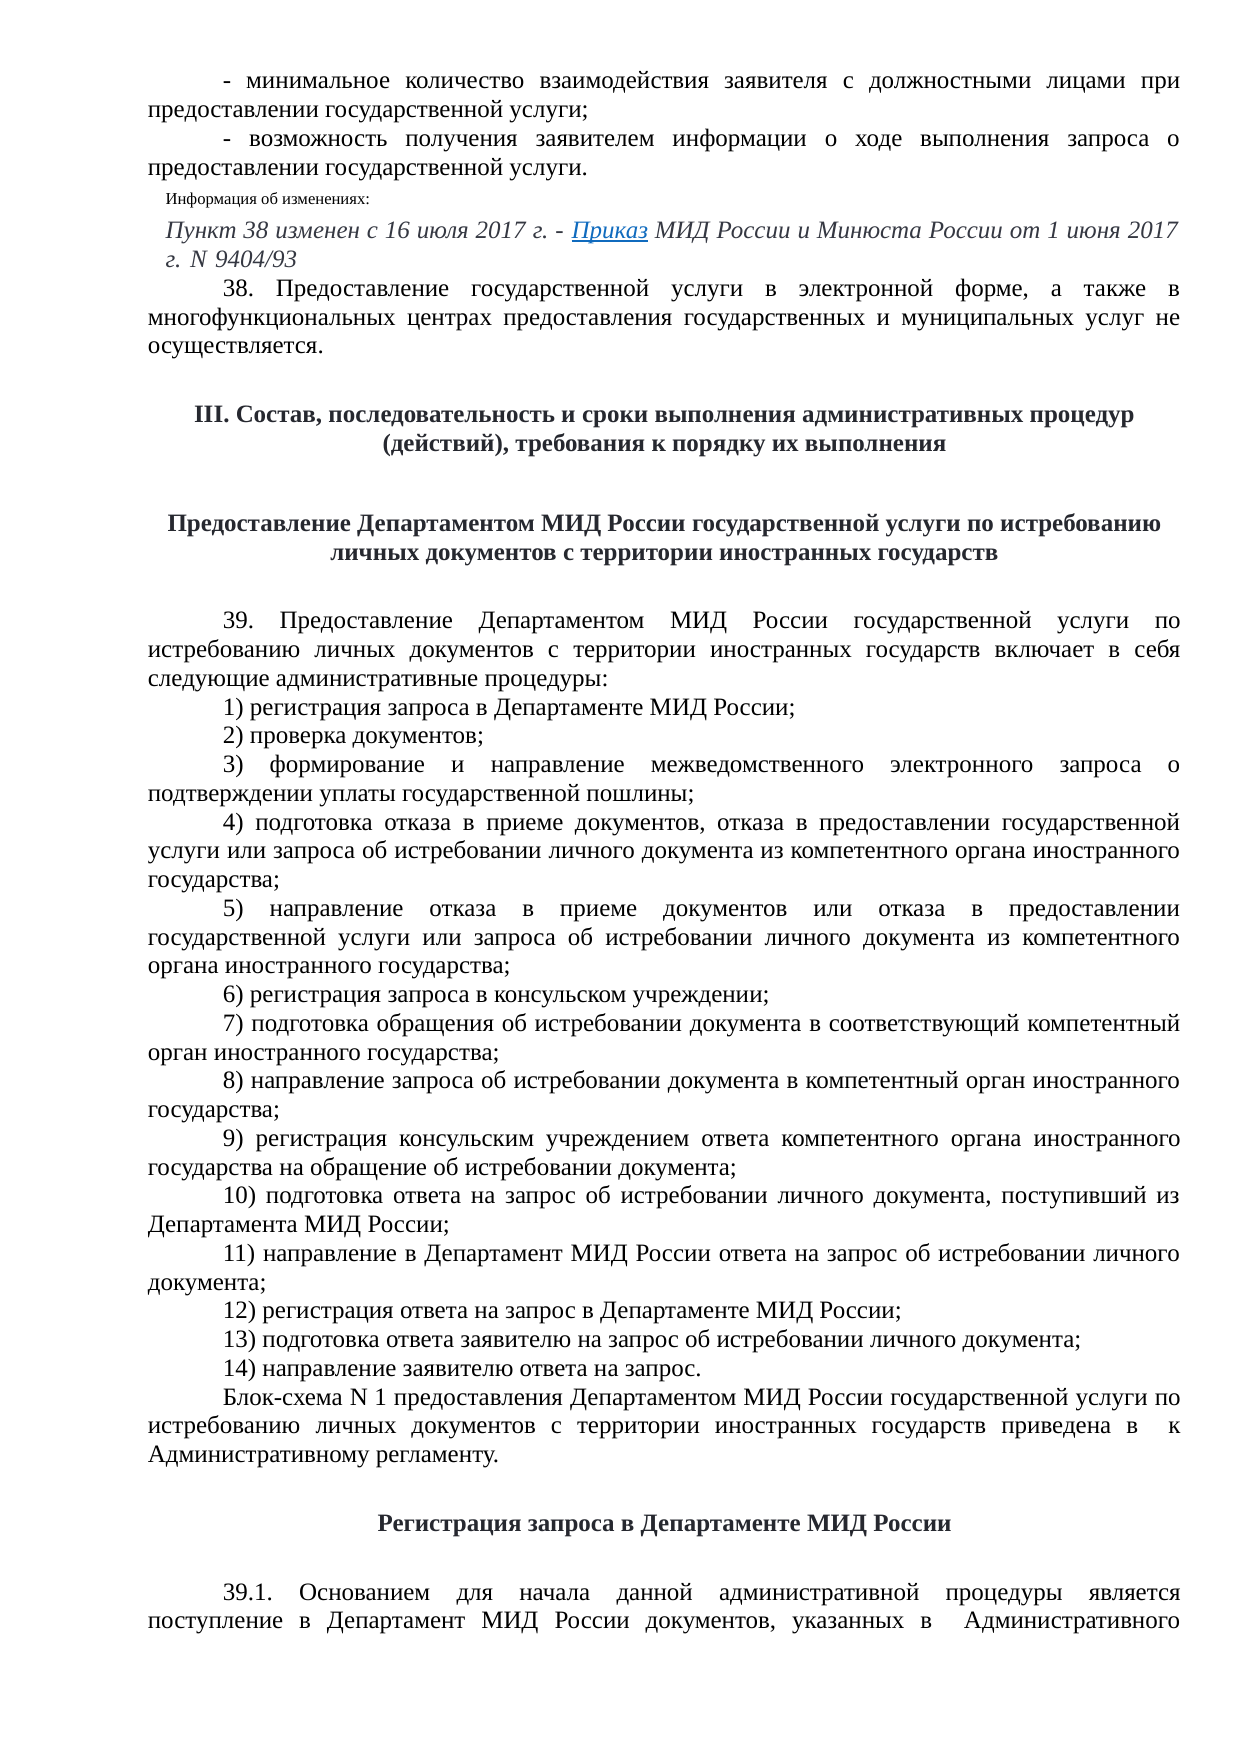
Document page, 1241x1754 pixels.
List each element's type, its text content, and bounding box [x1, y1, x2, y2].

text Пункт 38 изменен с 16 июля 2017 г. - Приказ МИД России и Минюста России от 1 июня 2017 г. N 9404/93 [165, 215, 1181, 273]
text 9) регистрация консульским учреждением ответа компетентного органа иностранного государства на обращение об истребовании документа; [148, 1123, 1181, 1180]
text - минимальное количество взаимодействия заявителя с должностными лицами при предоставлении государственной услуги; [148, 66, 1181, 123]
text Информация об изменениях: [165, 188, 1181, 208]
subtitle Регистрация запроса в Департаменте МИД России [148, 1508, 1181, 1537]
text 1) регистрация запроса в Департаменте МИД России; [148, 692, 1181, 720]
text 38. Предоставление государственной услуги в электронной форме, а также в многофункциональных центрах предоставления государственных и муниципальных услуг не осуществляется. [148, 273, 1181, 359]
text 13) подготовка ответа заявителю на запрос об истребовании личного документа; [148, 1324, 1181, 1353]
text 39.1. Основанием для начала данной административной процедуры является поступление в Департамент МИД России документов, указанных в Административного [148, 1577, 1181, 1634]
text 6) регистрация запроса в консульском учреждении; [148, 979, 1181, 1008]
subtitle III. Состав, последовательность и сроки выполнения административных процедур (действий), требования к порядку их выполнения [148, 399, 1181, 457]
text 4) подготовка отказа в приеме документов, отказа в предоставлении государственной услуги или запроса об истребовании личного документа из компетентного органа иностранного государства; [148, 807, 1181, 893]
text - возможность получения заявителем информации о ходе выполнения запроса о предоставлении государственной услуги. [148, 123, 1181, 181]
text 8) направление запроса об истребовании документа в компетентный орган иностранного государства; [148, 1065, 1181, 1123]
text 14) направление заявителю ответа на запрос. [148, 1353, 1181, 1382]
text 5) направление отказа в приеме документов или отказа в предоставлении государственной услуги или запроса об истребовании личного документа из компетентного органа иностранного государства; [148, 893, 1181, 979]
text 39. Предоставление Департаментом МИД России государственной услуги по истребованию личных документов с территории иностранных государств включает в себя следующие административные процедуры: [148, 605, 1181, 692]
text 11) направление в Департамент МИД России ответа на запрос об истребовании личного документа; [148, 1238, 1181, 1295]
text 7) подготовка обращения об истребовании документа в соответствующий компетентный орган иностранного государства; [148, 1008, 1181, 1065]
text Блок-схема N 1 предоставления Департаментом МИД России государственной услуги по истребованию личных документов с территории иностранных государств приведена в к Административному регламенту. [148, 1382, 1181, 1468]
text 2) проверка документов; [148, 720, 1181, 749]
text 3) формирование и направление межведомственного электронного запроса о подтверждении уплаты государственной пошлины; [148, 749, 1181, 807]
subtitle Предоставление Департаментом МИД России государственной услуги по истребованию личных документов с территории иностранных государств [148, 508, 1181, 565]
text 12) регистрация ответа на запрос в Департаменте МИД России; [148, 1295, 1181, 1324]
text 10) подготовка ответа на запрос об истребовании личного документа, поступивший из Департамента МИД России; [148, 1180, 1181, 1238]
